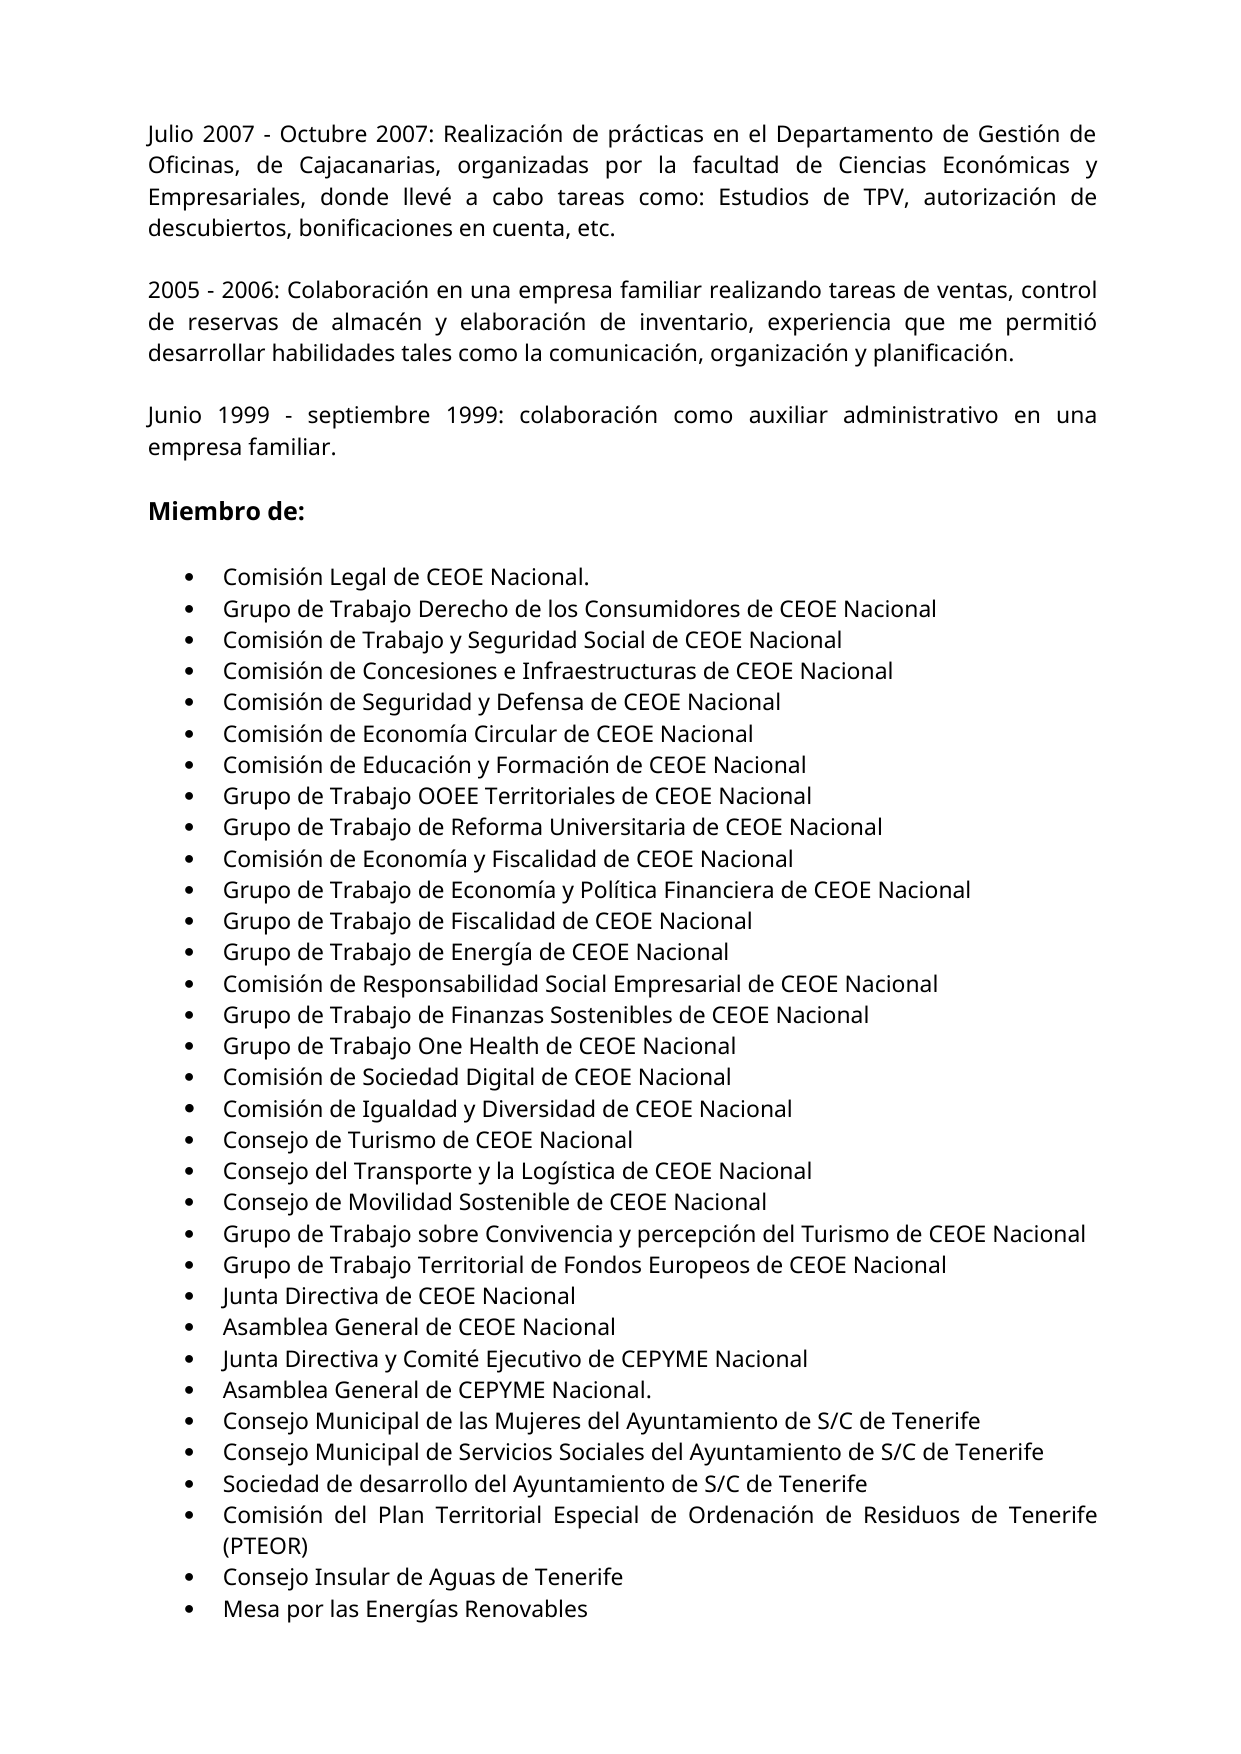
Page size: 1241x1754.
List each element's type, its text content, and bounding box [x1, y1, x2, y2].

list Asamblea General de CEOE Nacional [185, 1311, 1098, 1342]
list Grupo de Trabajo OOEE Territoriales de CEOE Nacional [185, 780, 1098, 811]
list Consejo Municipal de las Mujeres del Ayuntamiento de S/C de Tenerife [185, 1405, 1098, 1436]
list Consejo de Movilidad Sostenible de CEOE Nacional [185, 1186, 1098, 1217]
list Comisión de Economía y Fiscalidad de CEOE Nacional [185, 842, 1098, 874]
list Comisión del Plan Territorial Especial de Ordenación de Residuos de Tenerife (PTEOR) [185, 1499, 1098, 1561]
list Grupo de Trabajo de Economía y Política Financiera de CEOE Nacional [185, 874, 1098, 905]
text Julio 2007 - Octubre 2007: Realización de prácticas en el Departamento de Gestión de Oficinas, de Cajacanarias, organizadas por la facultad de Ciencias Económicas y Empresariales, donde llevé a cabo tareas como: Estudios de TPV, autorización de descubiertos, bonificaciones en cuenta, etc. [148, 118, 1098, 243]
list Consejo Insular de Aguas de Tenerife [185, 1561, 1098, 1592]
list Sociedad de desarrollo del Ayuntamiento de S/C de Tenerife [185, 1467, 1098, 1499]
list Grupo de Trabajo de Energía de CEOE Nacional [185, 936, 1098, 967]
list Comisión de Trabajo y Seguridad Social de CEOE Nacional [185, 624, 1098, 655]
list Comisión Legal de CEOE Nacional. [185, 561, 1098, 592]
list Junta Directiva y Comité Ejecutivo de CEPYME Nacional [185, 1342, 1098, 1374]
list Mesa por las Energías Renovables [185, 1592, 1098, 1624]
list Consejo Municipal de Servicios Sociales del Ayuntamiento de S/C de Tenerife [185, 1436, 1098, 1467]
list Grupo de Trabajo One Health de CEOE Nacional [185, 1030, 1098, 1061]
list Comisión de Concesiones e Infraestructuras de CEOE Nacional [185, 655, 1098, 686]
text 2005 - 2006: Colaboración en una empresa familiar realizando tareas de ventas, control de reservas de almacén y elaboración de inventario, experiencia que me permitió desarrollar habilidades tales como la comunicación, organización y planificación. [148, 274, 1098, 368]
list Comisión de Educación y Formación de CEOE Nacional [185, 749, 1098, 780]
list Comisión de Economía Circular de CEOE Nacional [185, 717, 1098, 749]
list Comisión de Igualdad y Diversidad de CEOE Nacional [185, 1092, 1098, 1124]
list Grupo de Trabajo de Reforma Universitaria de CEOE Nacional [185, 811, 1098, 842]
list Grupo de Trabajo Derecho de los Consumidores de CEOE Nacional [185, 592, 1098, 624]
list Comisión de Seguridad y Defensa de CEOE Nacional [185, 686, 1098, 717]
list Comisión de Sociedad Digital de CEOE Nacional [185, 1061, 1098, 1092]
list Grupo de Trabajo sobre Convivencia y percepción del Turismo de CEOE Nacional [185, 1217, 1098, 1249]
list Asamblea General de CEPYME Nacional. [185, 1374, 1098, 1405]
text Junio 1999 - septiembre 1999: colaboración como auxiliar administrativo en una empresa familiar. [148, 399, 1098, 462]
list Grupo de Trabajo de Finanzas Sostenibles de CEOE Nacional [185, 999, 1098, 1030]
list Grupo de Trabajo de Fiscalidad de CEOE Nacional [185, 905, 1098, 936]
text Miembro de: [148, 493, 1098, 527]
list Consejo del Transporte y la Logística de CEOE Nacional [185, 1155, 1098, 1186]
list Junta Directiva de CEOE Nacional [185, 1280, 1098, 1311]
list Consejo de Turismo de CEOE Nacional [185, 1124, 1098, 1155]
list Grupo de Trabajo Territorial de Fondos Europeos de CEOE Nacional [185, 1249, 1098, 1280]
list Comisión de Responsabilidad Social Empresarial de CEOE Nacional [185, 967, 1098, 999]
